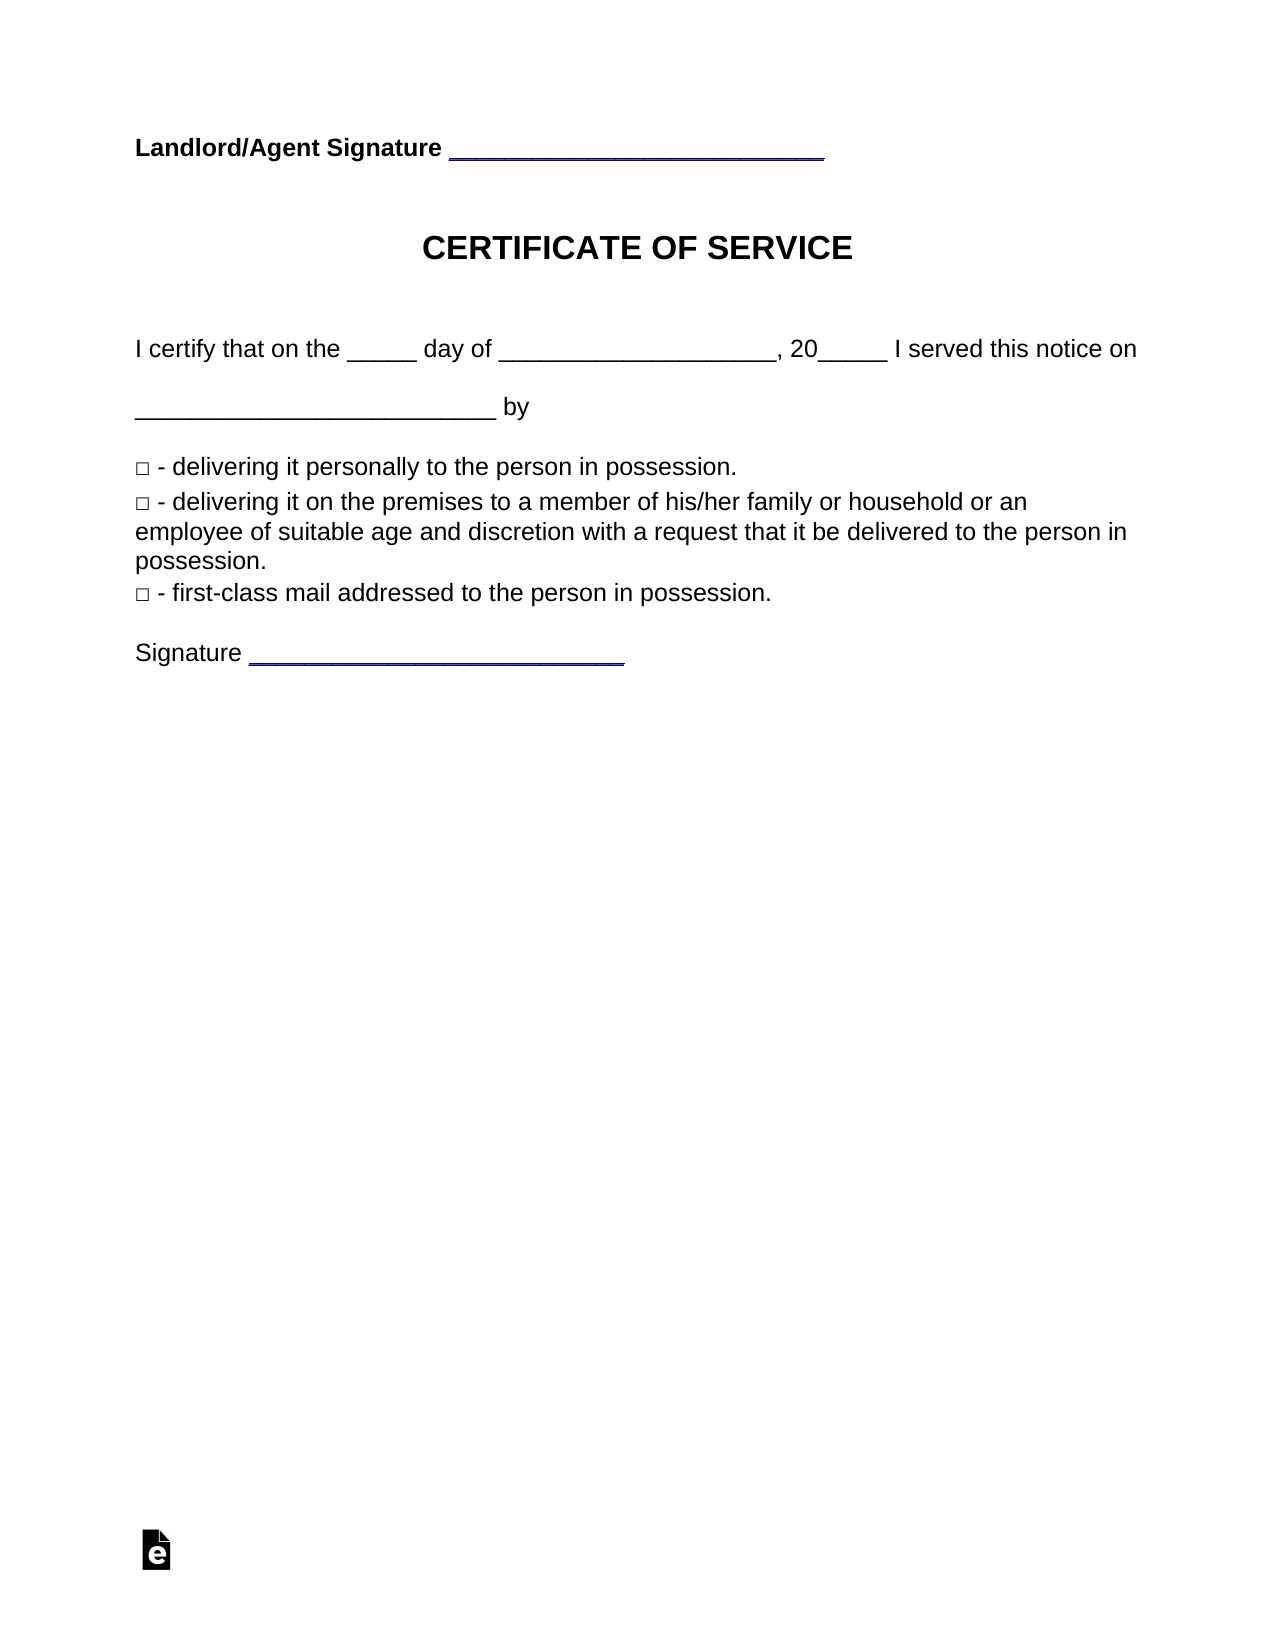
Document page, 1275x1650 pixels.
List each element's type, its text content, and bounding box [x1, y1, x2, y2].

text CERTIFICATE OF SERVICE [135, 228, 1140, 267]
text ☐ - delivering it on the premises to a member of his/her family or household or an employee of suitable age and discretion with a request that it be delivered to the person in possession. [135, 483, 1140, 575]
text __________________________ by [135, 392, 1140, 420]
text ☐ - delivering it personally to the person in possession. [135, 449, 1140, 483]
text ☐ - first-class mail addressed to the person in possession. [135, 575, 1140, 609]
text Landlord/Agent Signature ___________________________ [135, 132, 1140, 161]
text Signature ___________________________ [135, 637, 1140, 666]
text I certify that on the _____ day of ____________________, 20_____ I served this notice on [135, 334, 1140, 363]
